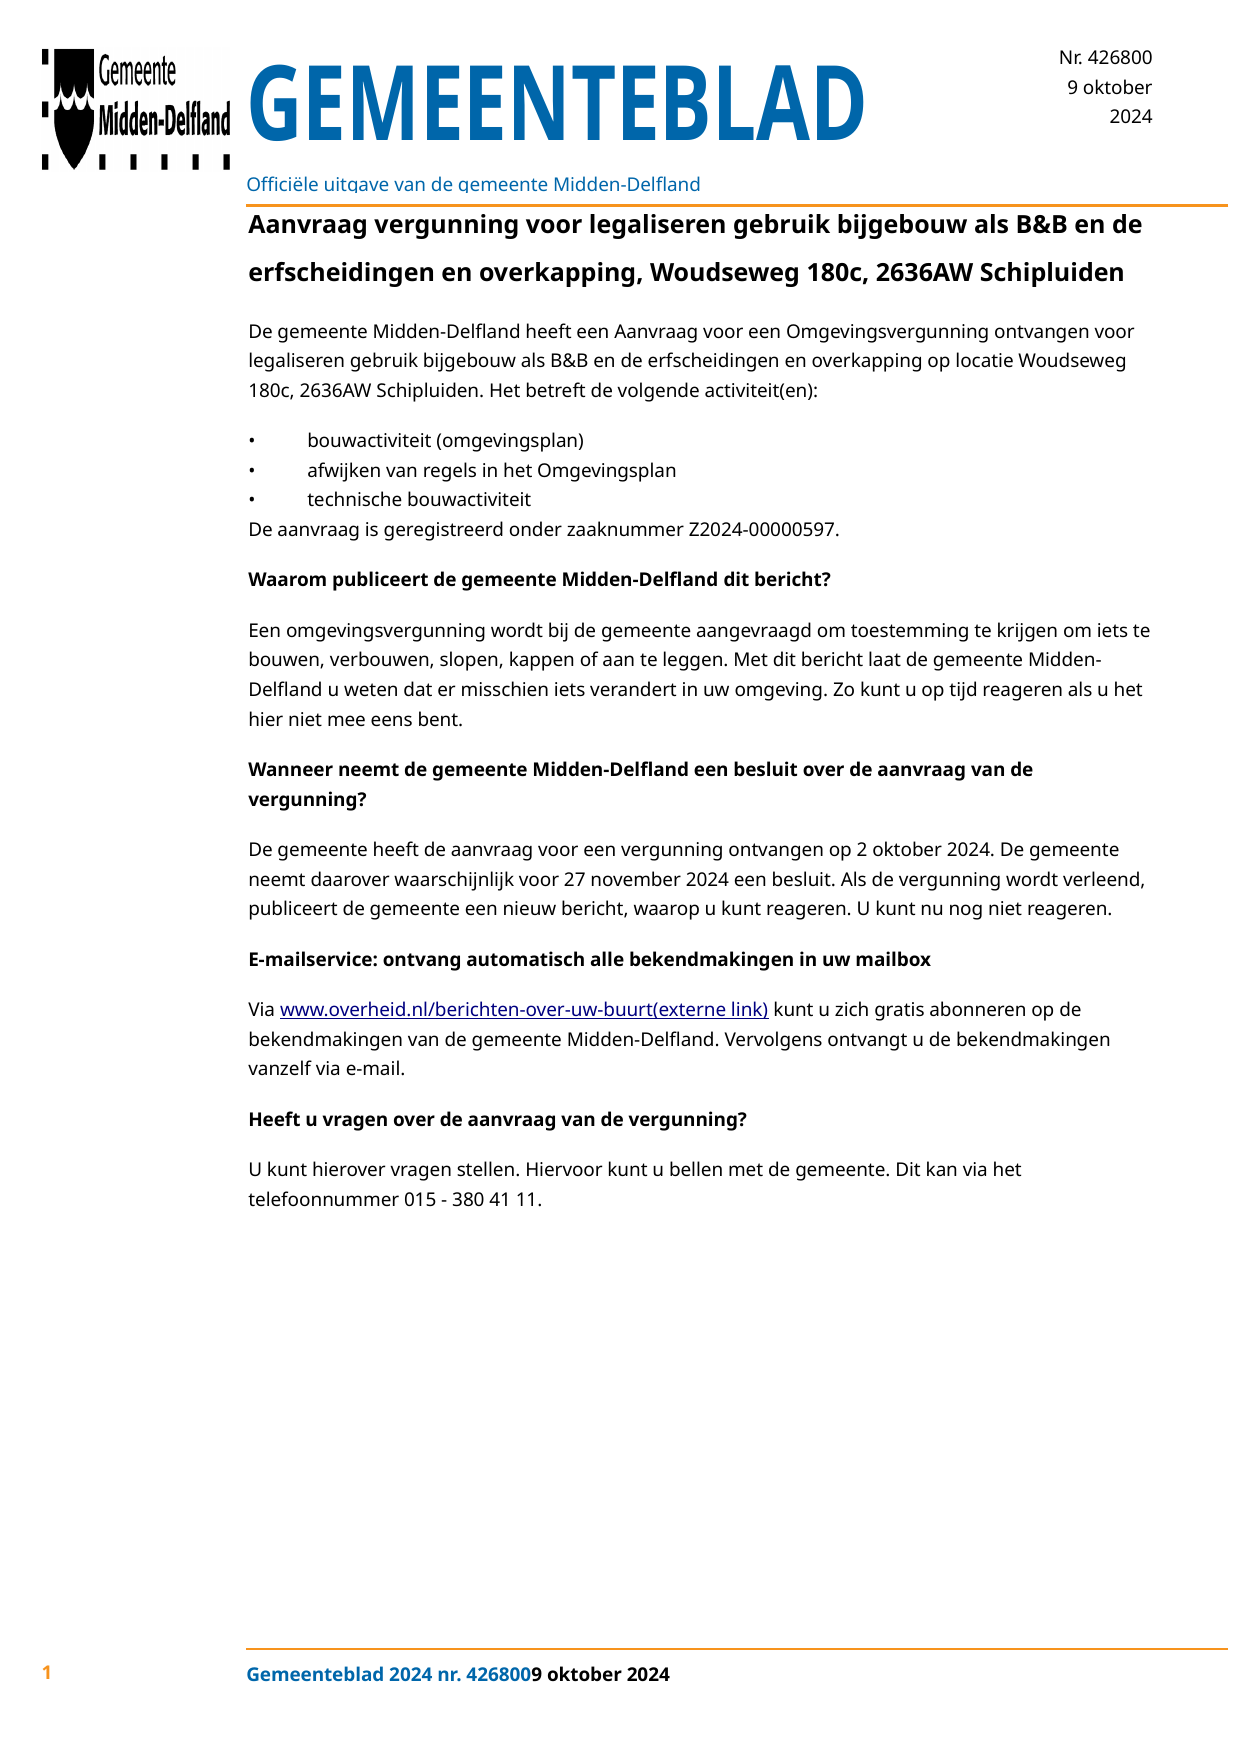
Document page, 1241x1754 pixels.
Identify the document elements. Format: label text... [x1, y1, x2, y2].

picture [41, 47, 231, 172]
list technische bouwactiviteit [248, 487, 1152, 512]
text De gemeente heeft de aanvraag voor een vergunning ontvangen op 2 oktober 2024. De gemeente neemt daarover waarschijnlijk voor 27 november 2024 een besluit. Als de vergunning wordt verleend, publiceert de gemeente een nieuw bericht, waarop u kunt reageren. U kunt nu nog niet reageren. [248, 836, 1152, 921]
text U kunt hierover vragen stellen. Hiervoor kunt u bellen met de gemeente. Dit kan via het telefoonnummer 015 - 380 41 11. [248, 1156, 1152, 1212]
text De aanvraag is geregistreerd onder zaaknummer Z2024-00000597. [248, 516, 1152, 542]
list bouwactiviteit (omgevingsplan) [248, 427, 1152, 453]
text E-mailservice: ontvang automatisch alle bekendmakingen in uw mailbox [248, 946, 1152, 972]
text Aanvraag vergunning voor legaliseren gebruik bijgebouw als B&B en de erfscheidingen en overkapping, Woudseweg 180c, 2636AW Schipluiden [248, 207, 1152, 288]
text De gemeente Midden-Delfland heeft een Aanvraag voor een Omgevingsvergunning ontvangen voor legaliseren gebruik bijgebouw als B&B en de erfscheidingen en overkapping op locatie Woudseweg 180c, 2636AW Schipluiden. Het betreft de volgende activiteit(en): [248, 318, 1152, 403]
text Via www.overheid.nl/berichten-over-uw-buurt(externe link) kunt u zich gratis abonneren op de bekendmakingen van de gemeente Midden-Delfland. Vervolgens ontvangt u de bekendmakingen vanzelf via e-mail. [248, 996, 1152, 1081]
list afwijken van regels in het Omgevingsplan [248, 457, 1152, 483]
text Waarom publiceert de gemeente Midden-Delfland dit bericht? [248, 567, 1152, 592]
text Heeft u vragen over de aanvraag van de vergunning? [248, 1106, 1152, 1132]
text Wanneer neemt de gemeente Midden-Delfland een besluit over de aanvraag van de vergunning? [248, 756, 1152, 812]
text Een omgevingsvergunning wordt bij de gemeente aangevraagd om toestemming te krijgen om iets te bouwen, verbouwen, slopen, kappen of aan te leggen. Met dit bericht laat de gemeente Midden-Delfland u weten dat er misschien iets verandert in uw omgeving. Zo kunt u op tijd reageren als u het hier niet mee eens bent. [248, 617, 1152, 732]
